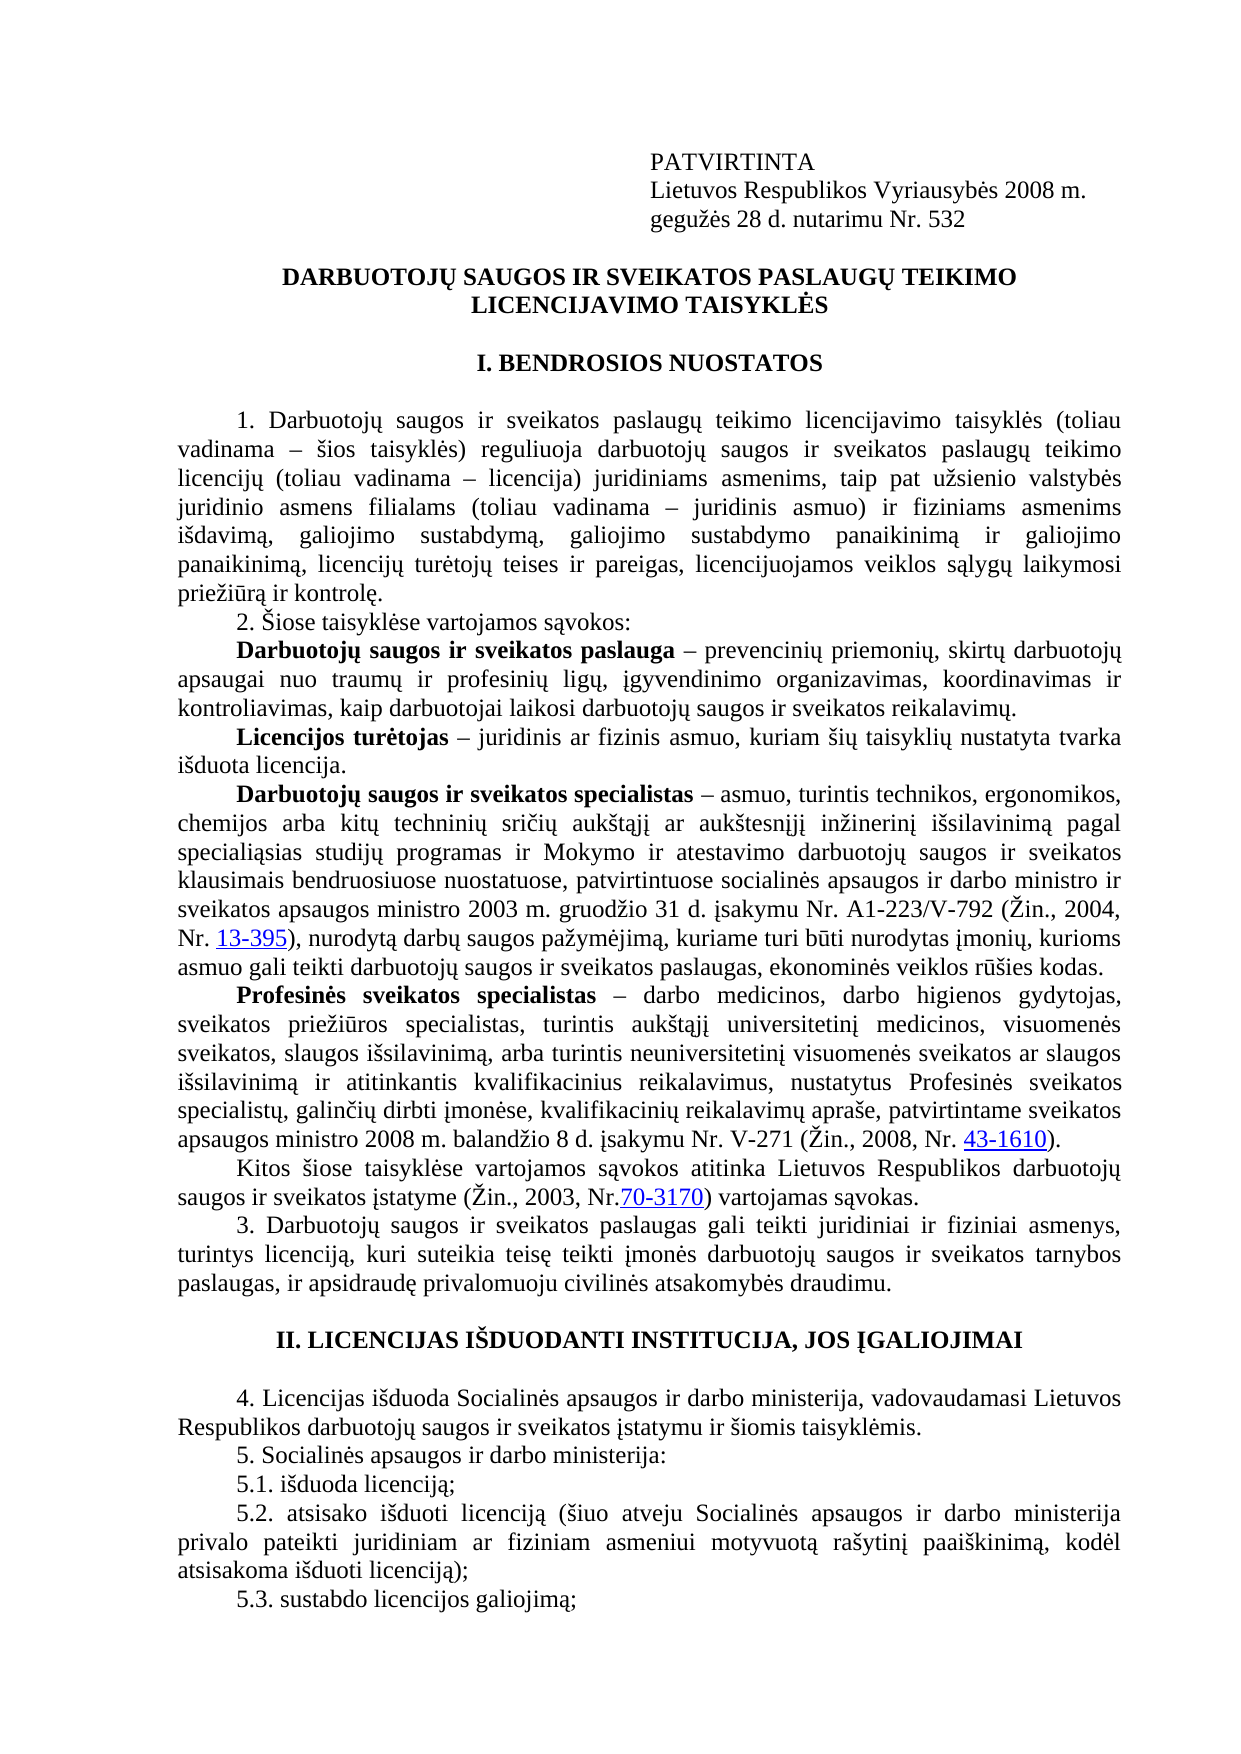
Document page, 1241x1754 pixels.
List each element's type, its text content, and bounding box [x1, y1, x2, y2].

text Lietuvos Respublikos Vyriausybės 2008 m. gegužės 28 d. nutarimu Nr. 532 [650, 176, 1122, 233]
text I. BENDROSIOS NUOSTATOS [177, 348, 1122, 377]
text 1. Darbuotojų saugos ir sveikatos paslaugų teikimo licencijavimo taisyklės (toliau vadinama – šios taisyklės) reguliuoja darbuotojų saugos ir sveikatos paslaugų teikimo licencijų (toliau vadinama – licencija) juridiniams asmenims, taip pat užsienio valstybės juridinio asmens filialams (toliau vadinama – juridinis asmuo) ir fiziniams asmenims išdavimą, galiojimo sustabdymą, galiojimo sustabdymo panaikinimą ir galiojimo panaikinimą, licencijų turėtojų teises ir pareigas, licencijuojamos veiklos sąlygų laikymosi priežiūrą ir kontrolę. [177, 406, 1122, 607]
text Profesinės sveikatos specialistas – darbo medicinos, darbo higienos gydytojas, sveikatos priežiūros specialistas, turintis aukštąjį universitetinį medicinos, visuomenės sveikatos, slaugos išsilavinimą, arba turintis neuniversitetinį visuomenės sveikatos ar slaugos išsilavinimą ir atitinkantis kvalifikacinius reikalavimus, nustatytus Profesinės sveikatos specialistų, galinčių dirbti įmonėse, kvalifikacinių reikalavimų apraše, patvirtintame sveikatos apsaugos ministro 2008 m. balandžio 8 d. įsakymu Nr. V-271 (Žin., 2008, Nr. 43-1610). [177, 981, 1122, 1153]
text 3. Darbuotojų saugos ir sveikatos paslaugas gali teikti juridiniai ir fiziniai asmenys, turintys licenciją, kuri suteikia teisę teikti įmonės darbuotojų saugos ir sveikatos tarnybos paslaugas, ir apsidraudę privalomuoju civilinės atsakomybės draudimu. [177, 1211, 1122, 1297]
text 2. Šiose taisyklėse vartojamos sąvokos: [177, 607, 1122, 636]
text 5.2. atsisako išduoti licenciją (šiuo atveju Socialinės apsaugos ir darbo ministerija privalo pateikti juridiniam ar fiziniam asmeniui motyvuotą rašytinį paaiškinimą, kodėl atsisakoma išduoti licenciją); [177, 1498, 1122, 1584]
text Darbuotojų saugos ir sveikatos paslauga – prevencinių priemonių, skirtų darbuotojų apsaugai nuo traumų ir profesinių ligų, įgyvendinimo organizavimas, koordinavimas ir kontroliavimas, kaip darbuotojai laikosi darbuotojų saugos ir sveikatos reikalavimų. [177, 636, 1122, 722]
text Kitos šiose taisyklėse vartojamos sąvokos atitinka Lietuvos Respublikos darbuotojų saugos ir sveikatos įstatyme (Žin., 2003, Nr.70-3170) vartojamas sąvokas. [177, 1153, 1122, 1211]
text II. LICENCIJas IŠDUODANti INSTITUCIJa, jos ĮGALIOJIMAI [177, 1326, 1122, 1354]
text Patvirtinta [650, 147, 1122, 176]
text 5.3. sustabdo licencijos galiojimą; [177, 1584, 1122, 1613]
text 5. Socialinės apsaugos ir darbo ministerija: [177, 1441, 1122, 1469]
text 5.1. išduoda licenciją; [177, 1469, 1122, 1498]
text Darbuotojų saugos ir sveikatos specialistas – asmuo, turintis technikos, ergonomikos, chemijos arba kitų techninių sričių aukštąjį ar aukštesnįjį inžinerinį išsilavinimą pagal specialiąsias studijų programas ir Mokymo ir atestavimo darbuotojų saugos ir sveikatos klausimais bendruosiuose nuostatuose, patvirtintuose socialinės apsaugos ir darbo ministro ir sveikatos apsaugos ministro 2003 m. gruodžio 31 d. įsakymu Nr. A1-223/V-792 (Žin., 2004, Nr. 13-395), nurodytą darbų saugos pažymėjimą, kuriame turi būti nurodytas įmonių, kurioms asmuo gali teikti darbuotojų saugos ir sveikatos paslaugas, ekonominės veiklos rūšies kodas. [177, 779, 1122, 981]
text 4. Licencijas išduoda Socialinės apsaugos ir darbo ministerija, vadovaudamasi Lietuvos Respublikos darbuotojų saugos ir sveikatos įstatymu ir šiomis taisyklėmis. [177, 1383, 1122, 1441]
text Licencijos turėtojas – juridinis ar fizinis asmuo, kuriam šių taisyklių nustatyta tvarka išduota licencija. [177, 722, 1122, 779]
text darbuotojų saugos ir sveikatos paslaugų teikimo licencijavimo taisyklės [177, 262, 1122, 319]
